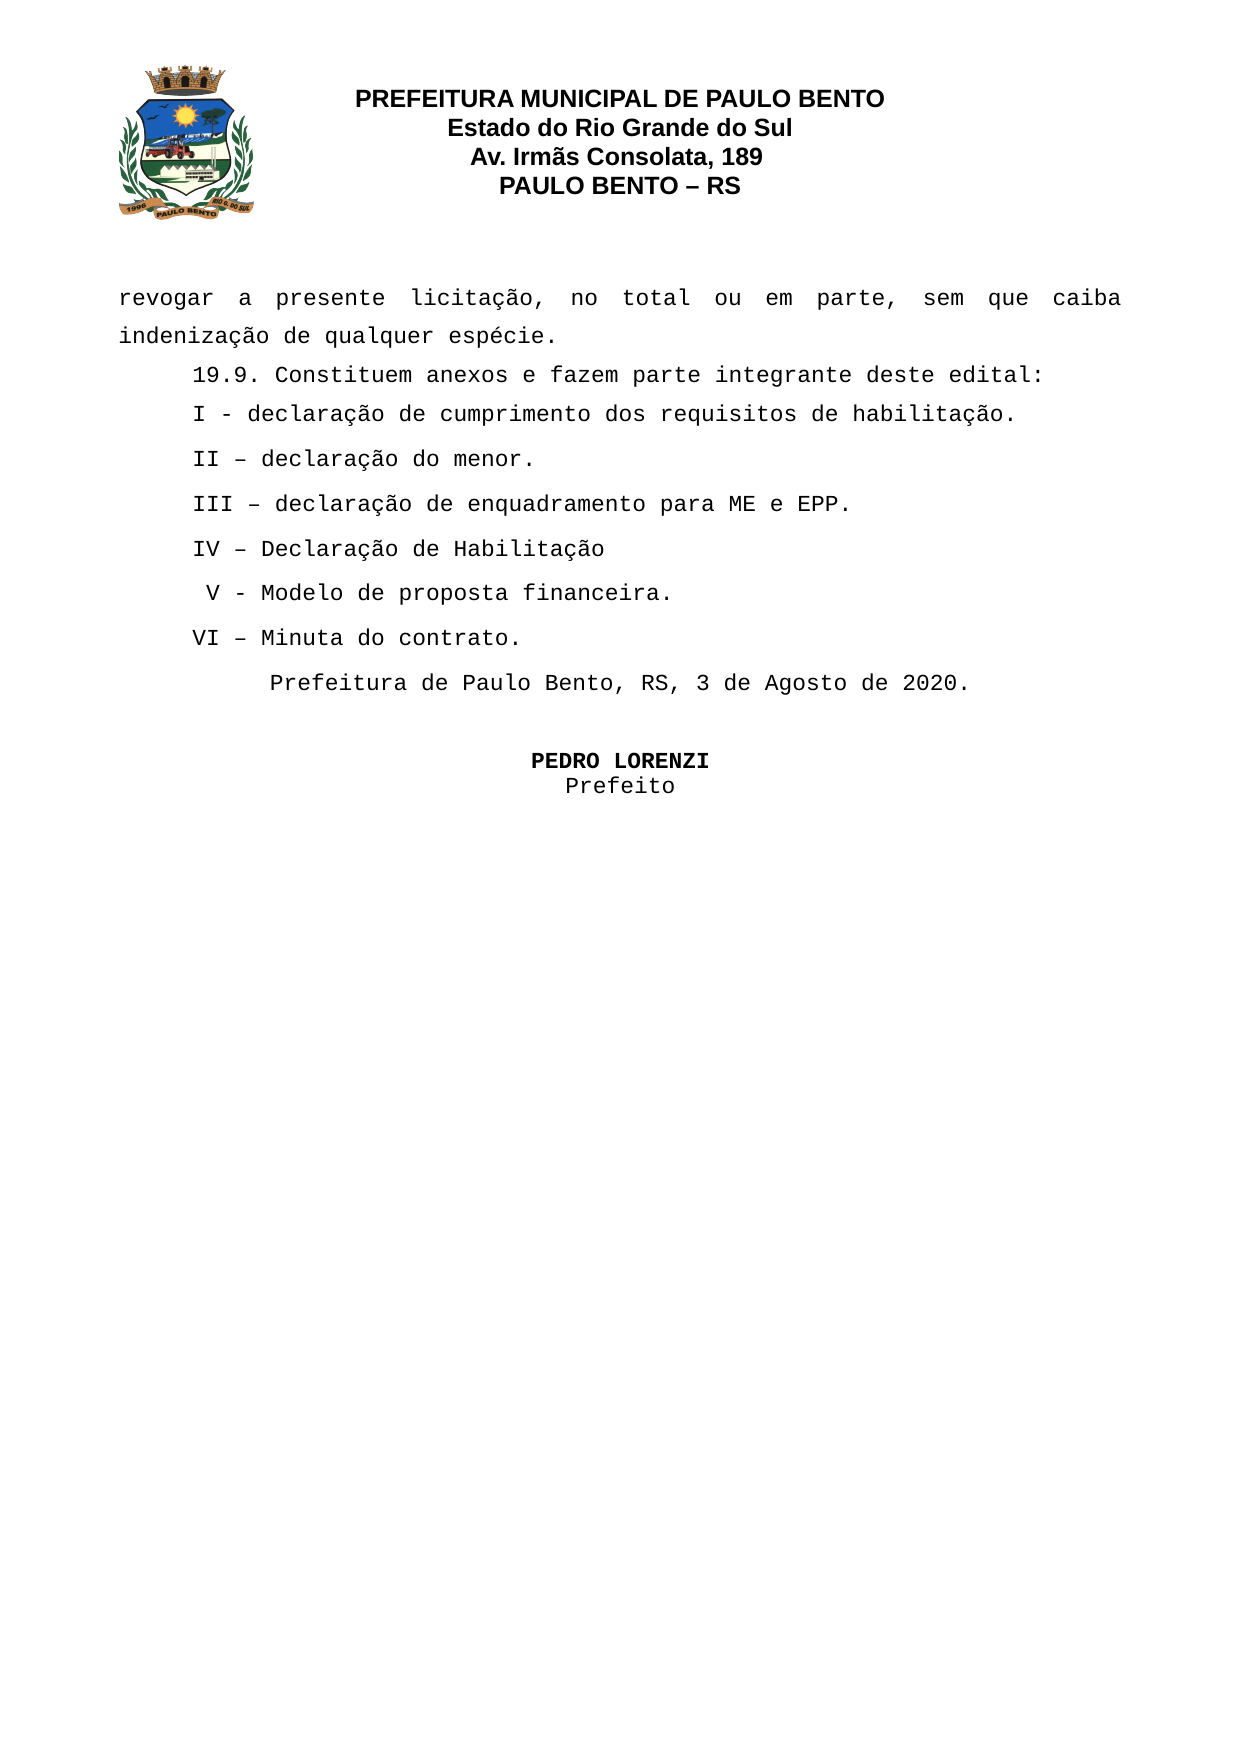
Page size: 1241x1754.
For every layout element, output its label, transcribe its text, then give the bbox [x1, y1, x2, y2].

text VI – Minuta do contrato. [118, 626, 1122, 652]
text II – declaração do menor. [118, 447, 1122, 473]
text V - Modelo de proposta financeira. [118, 582, 1122, 608]
text revogar a presente licitação, no total ou em parte, sem que caiba indenização de qualquer espécie. [118, 286, 1122, 351]
text III – declaração de enquadramento para ME e EPP. [118, 492, 1122, 518]
text IV – Declaração de Habilitação [118, 537, 1122, 563]
text PEDRO LORENZI [118, 749, 1122, 775]
text Prefeito [118, 775, 1122, 801]
text 19.9. Constituem anexos e fazem parte integrante deste edital: [118, 364, 1122, 389]
text Prefeitura de Paulo Bento, RS, 3 de Agosto de 2020. [118, 671, 1122, 697]
text I - declaração de cumprimento dos requisitos de habilitação. [118, 402, 1122, 428]
picture [118, 65, 254, 220]
